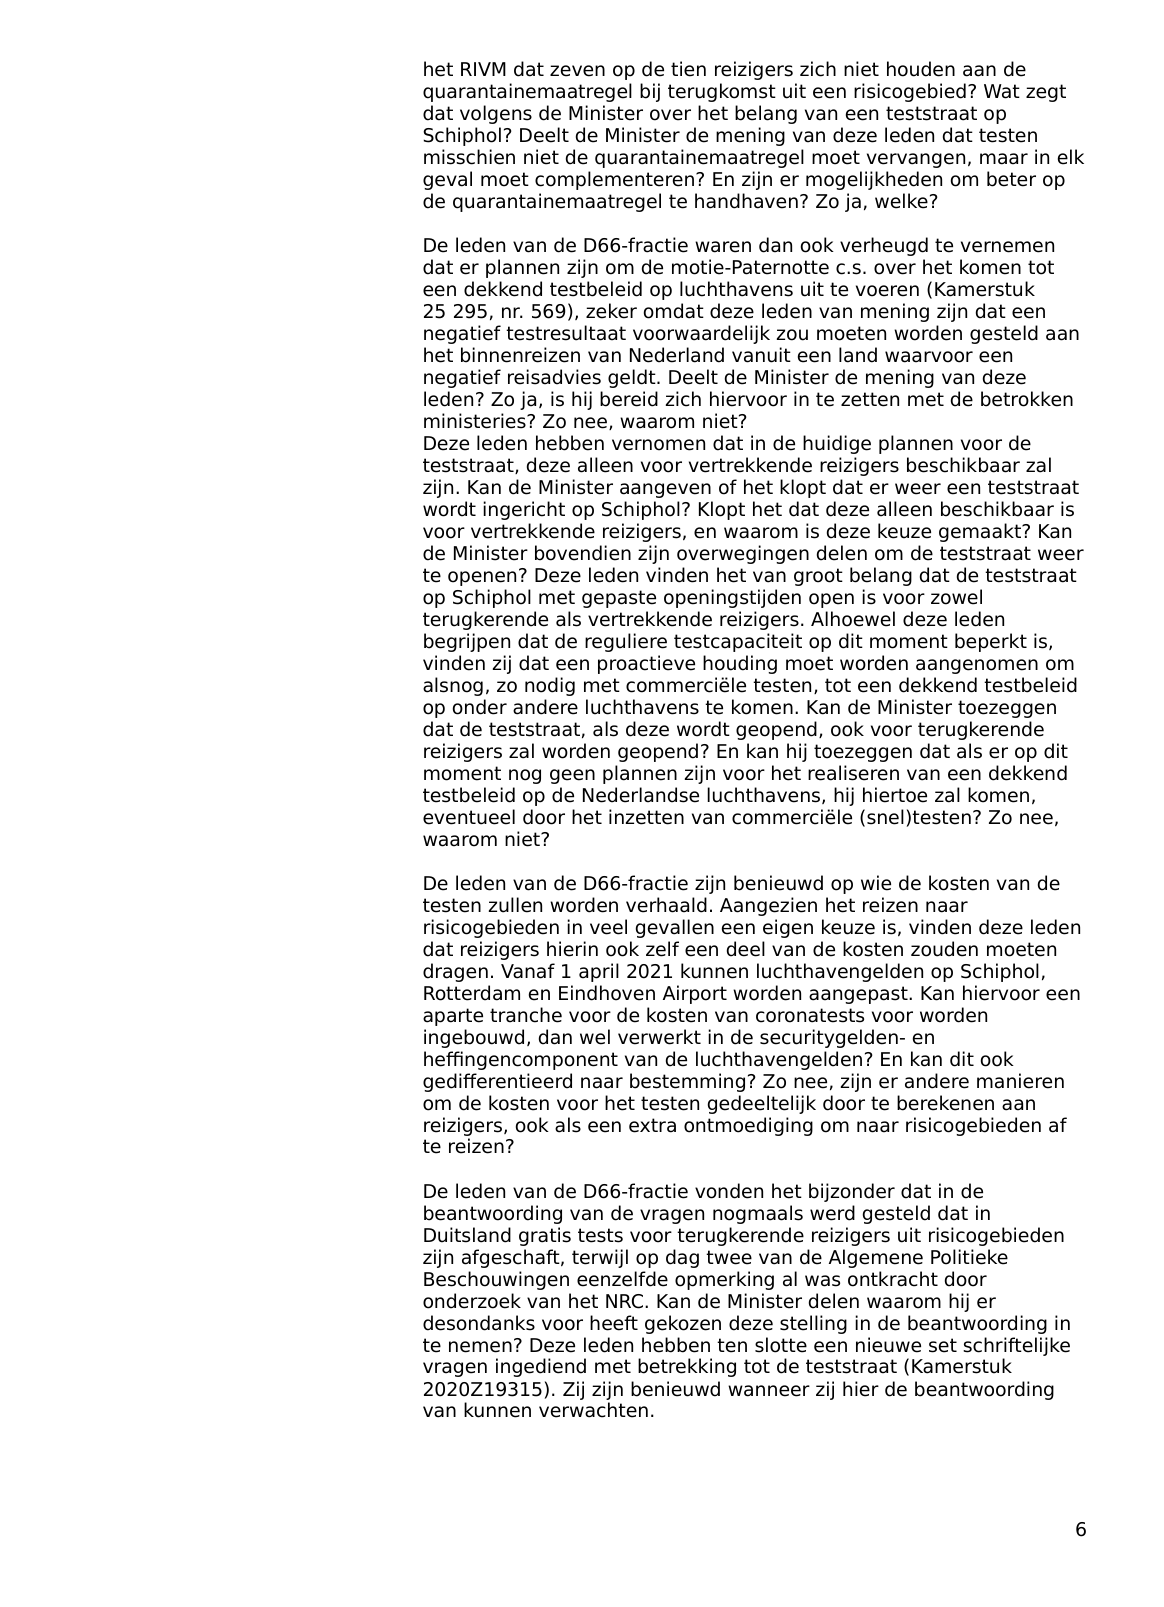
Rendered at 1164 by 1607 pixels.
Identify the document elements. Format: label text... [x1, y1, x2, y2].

text het RIVM dat zeven op de tien reizigers zich niet houden aan de quarantainemaatregel bij terugkomst uit een risicogebied? Wat zegt dat volgens de Minister over het belang van een teststraat op Schiphol? Deelt de Minister de mening van deze leden dat testen misschien niet de quarantainemaatregel moet vervangen, maar in elk geval moet complementeren? En zijn er mogelijkheden om beter op de quarantainemaatregel te handhaven? Zo ja, welke? [422, 59, 1087, 213]
text De leden van de D66-fractie zijn benieuwd op wie de kosten van de testen zullen worden verhaald. Aangezien het reizen naar risicogebieden in veel gevallen een eigen keuze is, vinden deze leden dat reizigers hierin ook zelf een deel van de kosten zouden moeten dragen. Vanaf 1 april 2021 kunnen luchthavengelden op Schiphol, Rotterdam en Eindhoven Airport worden aangepast. Kan hiervoor een aparte tranche voor de kosten van coronatests voor worden ingebouwd, dan wel verwerkt in de securitygelden- en heffingencomponent van de luchthavengelden? En kan dit ook gedifferentieerd naar bestemming? Zo nee, zijn er andere manieren om de kosten voor het testen gedeeltelijk door te berekenen aan reizigers, ook als een extra ontmoediging om naar risicogebieden af te reizen? [422, 873, 1087, 1158]
text Deze leden hebben vernomen dat in de huidige plannen voor de teststraat, deze alleen voor vertrekkende reizigers beschikbaar zal zijn. Kan de Minister aangeven of het klopt dat er weer een teststraat wordt ingericht op Schiphol? Klopt het dat deze alleen beschikbaar is voor vertrekkende reizigers, en waarom is deze keuze gemaakt? Kan de Minister bovendien zijn overwegingen delen om de teststraat weer te openen? Deze leden vinden het van groot belang dat de teststraat op Schiphol met gepaste openingstijden open is voor zowel terugkerende als vertrekkende reizigers. Alhoewel deze leden begrijpen dat de reguliere testcapaciteit op dit moment beperkt is, vinden zij dat een proactieve houding moet worden aangenomen om alsnog, zo nodig met commerciële testen, tot een dekkend testbeleid op onder andere luchthavens te komen. Kan de Minister toezeggen dat de teststraat, als deze wordt geopend, ook voor terugkerende reizigers zal worden geopend? En kan hij toezeggen dat als er op dit moment nog geen plannen zijn voor het realiseren van een dekkend testbeleid op de Nederlandse luchthavens, hij hiertoe zal komen, eventueel door het inzetten van commerciële (snel)testen? Zo nee, waarom niet? [422, 433, 1087, 851]
text De leden van de D66-fractie waren dan ook verheugd te vernemen dat er plannen zijn om de motie-Paternotte c.s. over het komen tot een dekkend testbeleid op luchthavens uit te voeren (Kamerstuk 25 295, nr. 569), zeker omdat deze leden van mening zijn dat een negatief testresultaat voorwaardelijk zou moeten worden gesteld aan het binnenreizen van Nederland vanuit een land waarvoor een negatief reisadvies geldt. Deelt de Minister de mening van deze leden? Zo ja, is hij bereid zich hiervoor in te zetten met de betrokken ministeries? Zo nee, waarom niet? [422, 235, 1087, 433]
text De leden van de D66-fractie vonden het bijzonder dat in de beantwoording van de vragen nogmaals werd gesteld dat in Duitsland gratis tests voor terugkerende reizigers uit risicogebieden zijn afgeschaft, terwijl op dag twee van de Algemene Politieke Beschouwingen eenzelfde opmerking al was ontkracht door onderzoek van het NRC. Kan de Minister delen waarom hij er desondanks voor heeft gekozen deze stelling in de beantwoording in te nemen? Deze leden hebben ten slotte een nieuwe set schriftelijke vragen ingediend met betrekking tot de teststraat (Kamerstuk 2020Z19315). Zij zijn benieuwd wanneer zij hier de beantwoording van kunnen verwachten. [422, 1181, 1087, 1422]
